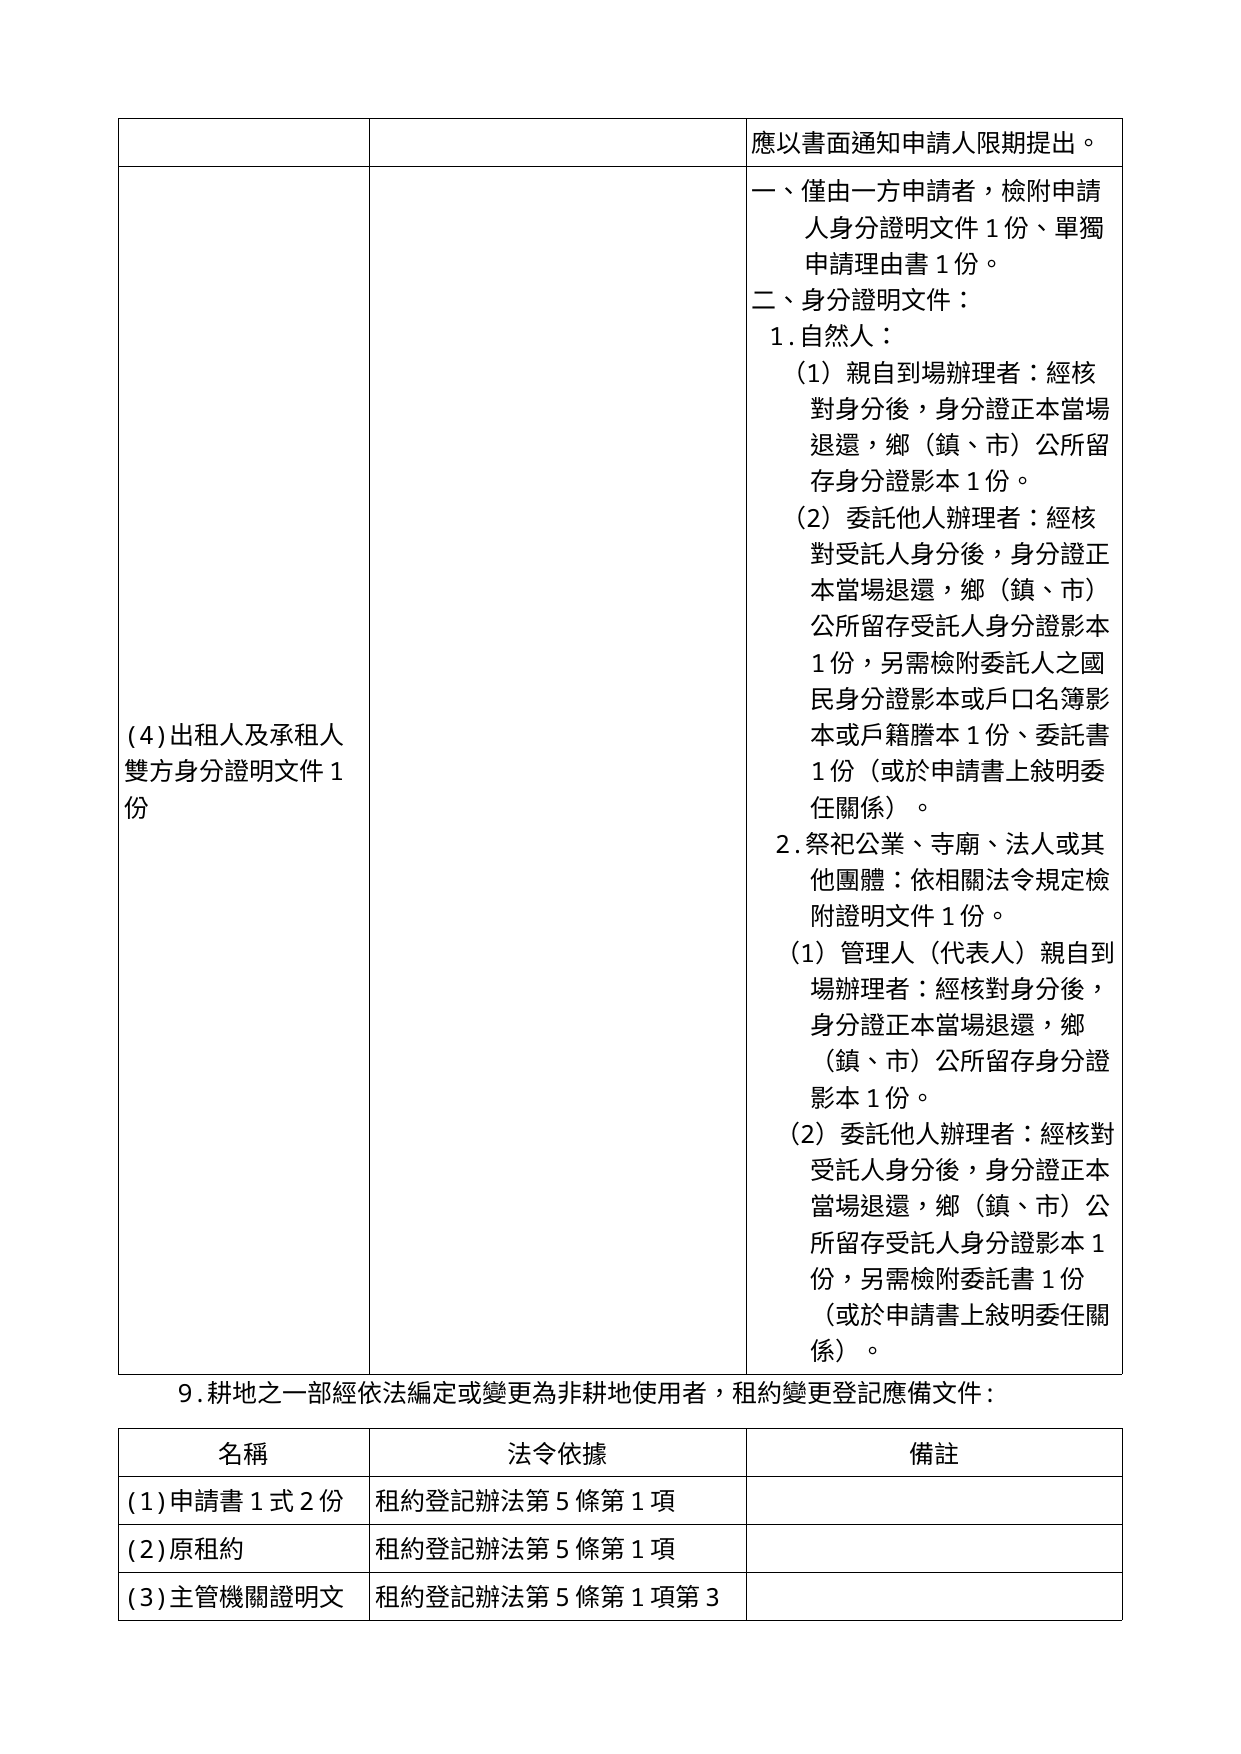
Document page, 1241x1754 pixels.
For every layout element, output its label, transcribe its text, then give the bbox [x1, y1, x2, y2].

table_cell 租約登記辦法第5條第1項 [370, 1525, 746, 1572]
table_header 法令依據 [370, 1429, 746, 1476]
table_cell [119, 119, 369, 166]
table_cell [370, 167, 746, 1374]
table_cell 租約登記辦法第5條第1項 [370, 1477, 746, 1524]
table_cell [370, 119, 746, 166]
table_header 備註 [747, 1429, 1122, 1476]
table_cell 應以書面通知申請人限期提出。 [747, 119, 1122, 166]
table_header 名稱 [119, 1429, 369, 1476]
text 9.耕地之一部經依法編定或變更為非耕地使用者，租約變更登記應備文件: [177, 1375, 1122, 1410]
table_cell [747, 1573, 1122, 1619]
table_cell (4)出租人及承租人雙方身分證明文件1份 [119, 167, 369, 1374]
table_cell [747, 1525, 1122, 1572]
table_cell (2)原租約 [119, 1525, 369, 1572]
table_cell 一、僅由一方申請者，檢附申請人身分證明文件1份、單獨申請理由書1份。 二、身分證明文件： 1.自然人： （1）親自到場辦理者：經核對身分後，身分證正本當場退還，鄉（鎮、市）公所留存身分證影本1份。 （2）委託他人辦理者：經核對受託人身分後，身分證正本當場退還，鄉（鎮、市）公所留存受託人身分證影本1份，另需檢附委託人之國民身分證影本或戶口名簿影本或戶籍謄本1份、委託書1份（或於申請書上敍明委任關係）。 2.祭祀公業、寺廟、法人或其他團體：依相關法令規定檢附證明文件1份。 （1）管理人（代表人）親自到場辦理者：經核對身分後，身分證正本當場退還，鄉（鎮、市）公所留存身分證影本1份。 （2）委託他人辦理者：經核對受託人身分後，身分證正本當場退還，鄉（鎮、市）公所留存受託人身分證影本1份，另需檢附委託書1份（或於申請書上敍明委任關係）。 [747, 167, 1122, 1374]
table_cell 租約登記辦法第5條第1項第3 [370, 1573, 746, 1619]
table_cell [747, 1477, 1122, 1524]
table_cell (1)申請書1式2份 [119, 1477, 369, 1524]
table_cell (3)主管機關證明文 [119, 1573, 369, 1619]
